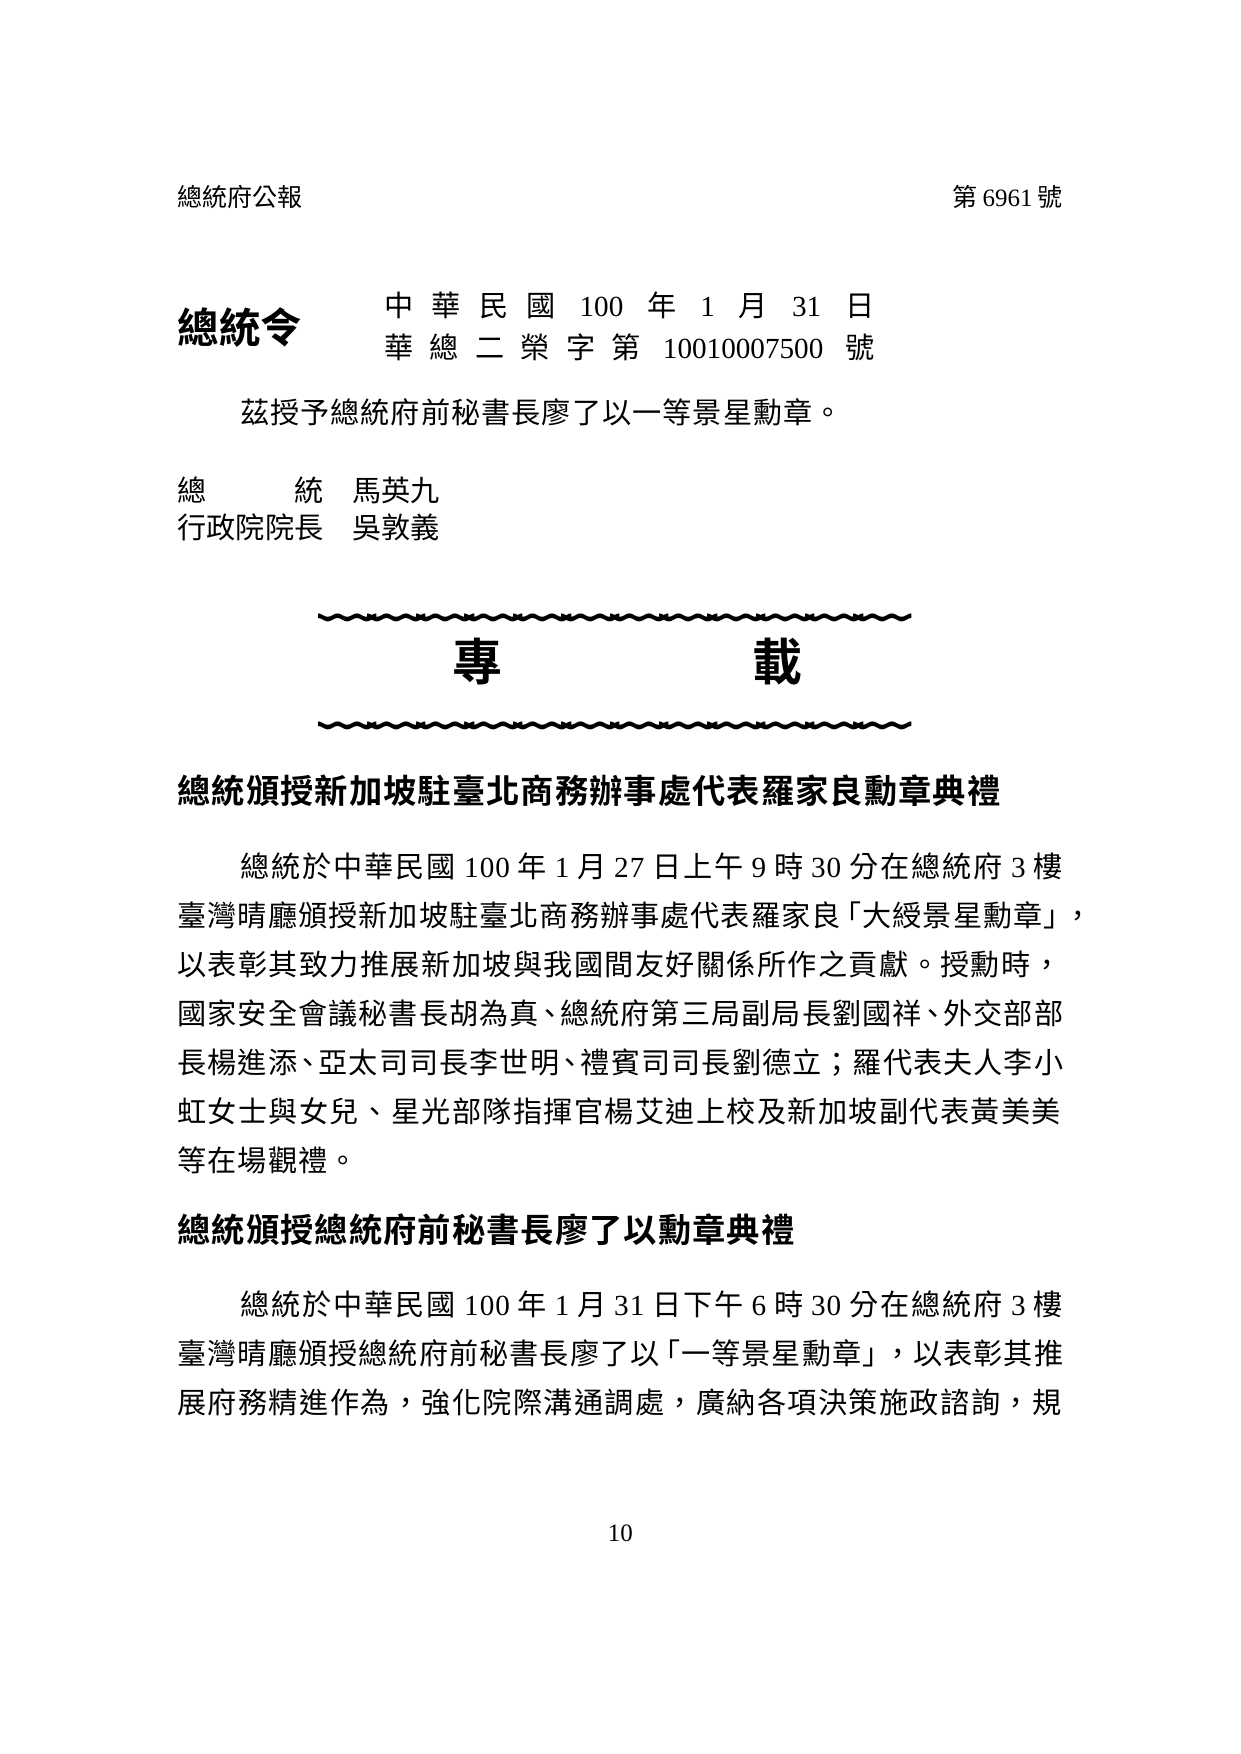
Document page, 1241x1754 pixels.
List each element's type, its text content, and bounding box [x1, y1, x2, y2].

table_header 中華民國100年1月31日 華總二榮字第10010007500號 [381, 266, 877, 384]
text 總統於中華民國100年1月27日上午9時30分在總統府3樓臺灣晴廳頒授新加坡駐臺北商務辦事處代表羅家良「大綬景星勳章」，以表彰其致力推展新加坡與我國間友好關係所作之貢獻。授勳時，國家安全會議秘書長胡為真、總統府第三局副局長劉國祥、外交部部長楊進添、亞太司司長李世明、禮賓司司長劉德立；羅代表夫人李小虹女士與女兒、星光部隊指揮官楊艾迪上校及新加坡副代表黃美美等在場觀禮。 [177, 838, 1063, 1181]
text 總統頒授總統府前秘書長廖了以勳章典禮 [177, 1206, 1063, 1252]
text 行政院院長 吳敦義 [177, 509, 1063, 546]
text 茲授予總統府前秘書長廖了以一等景星勳章。 [177, 384, 1063, 434]
text 總統頒授新加坡駐臺北商務辦事處代表羅家良勳章典禮 [177, 767, 1063, 813]
table_header 總統令 [174, 266, 381, 384]
text 總統於中華民國100年1月31日下午6時30分在總統府3樓臺灣晴廳頒授總統府前秘書長廖了以「一等景星勳章」，以表彰其推展府務精進作為，強化院際溝通調處，廣納各項決策施政諮詢，規 [177, 1277, 1063, 1423]
text ﹏﹏﹏﹏﹏﹏﹏﹏﹏﹏﹏﹏ [177, 596, 1063, 621]
text ﹏﹏﹏﹏﹏﹏﹏﹏﹏﹏﹏﹏ [177, 705, 1063, 730]
text 專 載 [192, 634, 1063, 692]
text 總 統 馬英九 [177, 471, 1063, 509]
